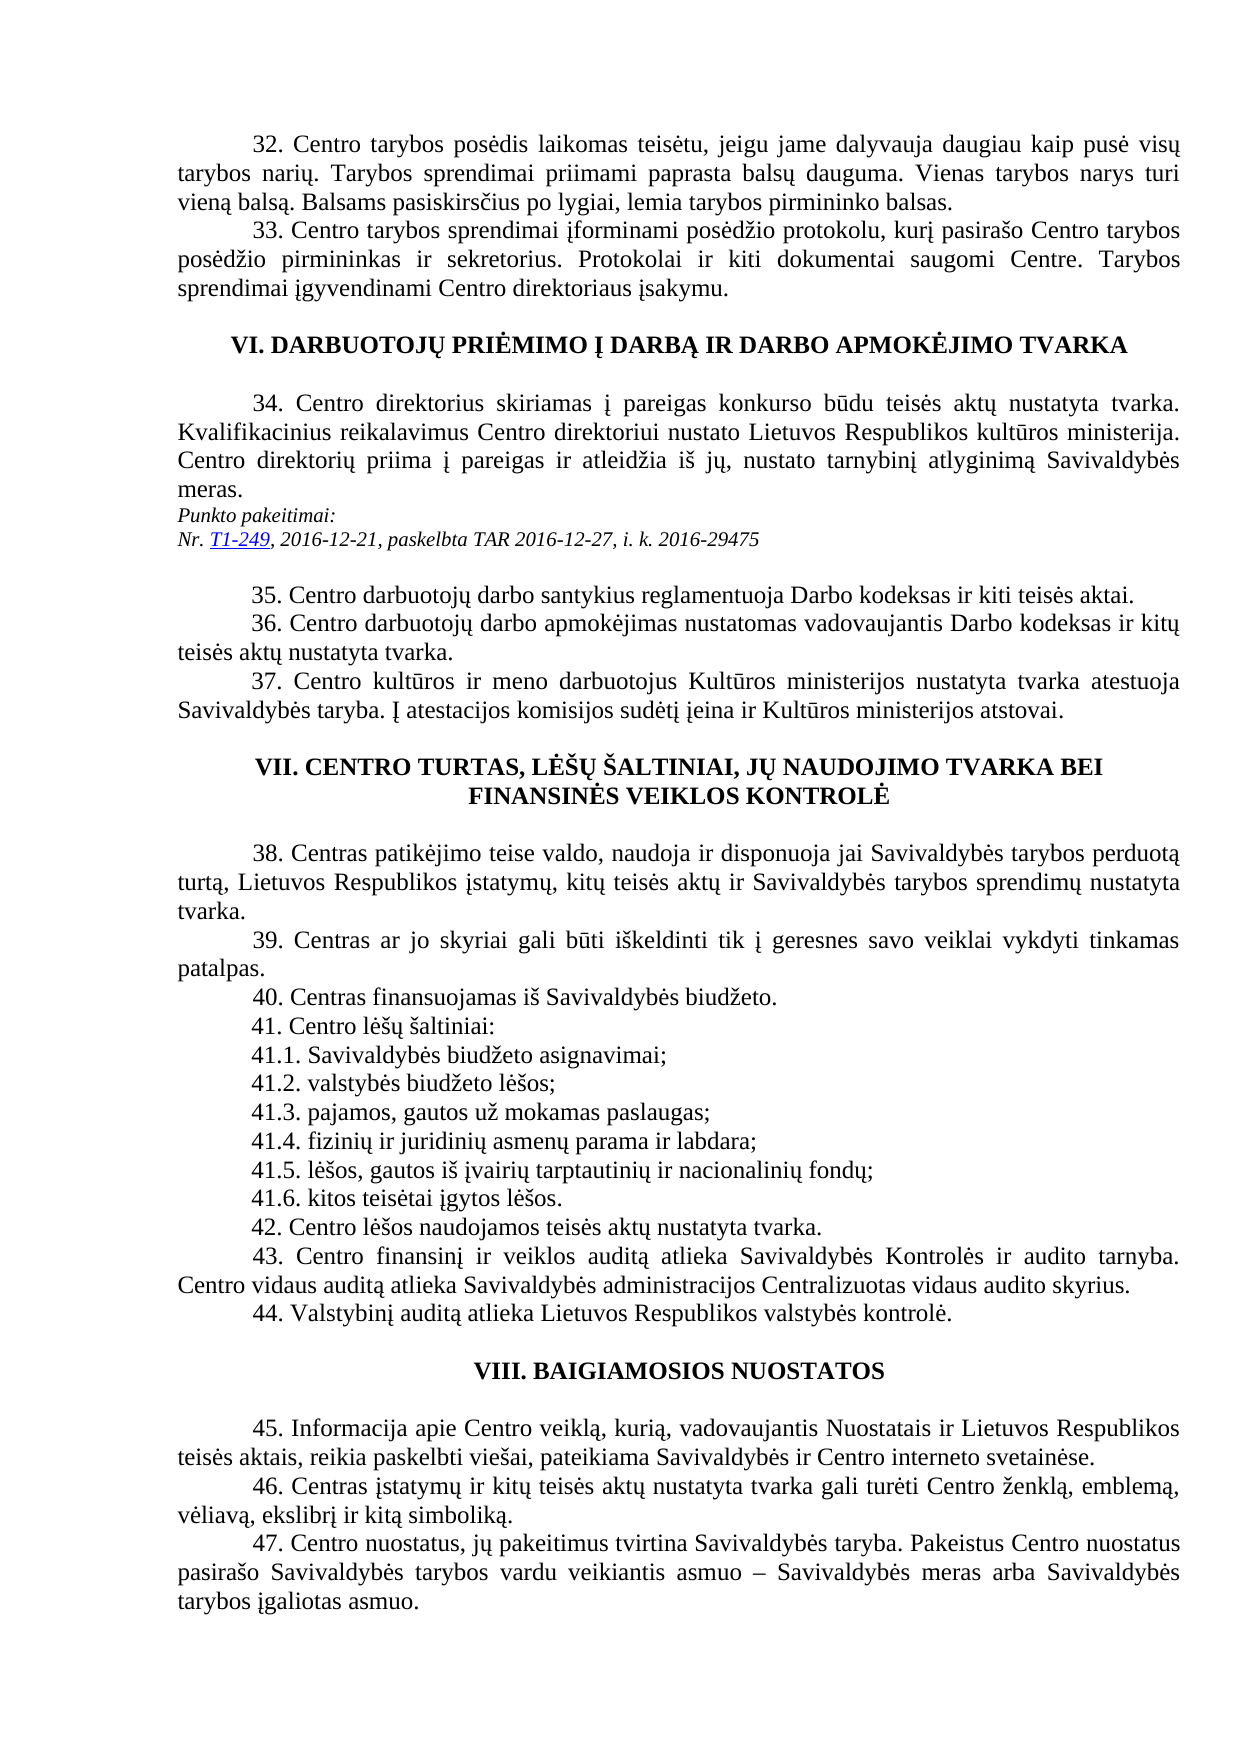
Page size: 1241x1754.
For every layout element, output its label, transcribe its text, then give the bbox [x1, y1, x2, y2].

text 46. Centras įstatymų ir kitų teisės aktų nustatyta tvarka gali turėti Centro ženklą, emblemą, vėliavą, ekslibrį ir kitą simboliką. [177, 1471, 1181, 1528]
text 36. Centro darbuotojų darbo apmokėjimas nustatomas vadovaujantis Darbo kodeksas ir kitų teisės aktų nustatyta tvarka. [177, 608, 1181, 666]
text VIII. BAIGIAMOSIOS NUOSTATOS [177, 1356, 1181, 1385]
text 39. Centras ar jo skyriai gali būti iškeldinti tik į geresnes savo veiklai vykdyti tinkamas patalpas. [177, 925, 1181, 982]
text 45. Informacija apie Centro veiklą, kurią, vadovaujantis Nuostatais ir Lietuvos Respublikos teisės aktais, reikia paskelbti viešai, pateikiama Savivaldybės ir Centro interneto svetainėse. [177, 1413, 1181, 1471]
text Punkto pakeitimai: [177, 503, 1181, 527]
text 38. Centras patikėjimo teise valdo, naudoja ir disponuoja jai Savivaldybės tarybos perduotą turtą, Lietuvos Respublikos įstatymų, kitų teisės aktų ir Savivaldybės tarybos sprendimų nustatyta tvarka. [177, 838, 1181, 925]
text VI. DARBUOTOJŲ PRIĖMIMO Į DARBĄ IR DARBO APMOKĖJIMO TVARKA [177, 330, 1181, 359]
text 32. Centro tarybos posėdis laikomas teisėtu, jeigu jame dalyvauja daugiau kaip pusė visų tarybos narių. Tarybos sprendimai priimami paprasta balsų dauguma. Vienas tarybos narys turi vieną balsą. Balsams pasiskirsčius po lygiai, lemia tarybos pirmininko balsas. [177, 129, 1181, 215]
text 41. Centro lėšų šaltiniai: [177, 1011, 1181, 1040]
text VII. CENTRO TURTAS, LĖŠŲ ŠALTINIAI, JŲ NAUDOJIMO TVARKA BEI FINANSINĖS VEIKLOS KONTROLĖ [177, 752, 1181, 810]
text 41.5. lėšos, gautos iš įvairių tarptautinių ir nacionalinių fondų; [177, 1155, 1181, 1183]
text 41.4. fizinių ir juridinių asmenų parama ir labdara; [177, 1126, 1181, 1155]
text 47. Centro nuostatus, jų pakeitimus tvirtina Savivaldybės taryba. Pakeistus Centro nuostatus pasirašo Savivaldybės tarybos vardu veikiantis asmuo – Savivaldybės meras arba Savivaldybės tarybos įgaliotas asmuo. [177, 1528, 1181, 1615]
text 33. Centro tarybos sprendimai įforminami posėdžio protokolu, kurį pasirašo Centro tarybos posėdžio pirmininkas ir sekretorius. Protokolai ir kiti dokumentai saugomi Centre. Tarybos sprendimai įgyvendinami Centro direktoriaus įsakymu. [177, 215, 1181, 302]
text 41.6. kitos teisėtai įgytos lėšos. [177, 1183, 1181, 1212]
text 41.3. pajamos, gautos už mokamas paslaugas; [177, 1097, 1181, 1126]
text 34. Centro direktorius skiriamas į pareigas konkurso būdu teisės aktų nustatyta tvarka. Kvalifikacinius reikalavimus Centro direktoriui nustato Lietuvos Respublikos kultūros ministerija. Centro direktorių priima į pareigas ir atleidžia iš jų, nustato tarnybinį atlyginimą Savivaldybės meras. [177, 388, 1181, 503]
text 43. Centro finansinį ir veiklos auditą atlieka Savivaldybės Kontrolės ir audito tarnyba. Centro vidaus auditą atlieka Savivaldybės administracijos Centralizuotas vidaus audito skyrius. [177, 1241, 1181, 1298]
text 41.1. Savivaldybės biudžeto asignavimai; [177, 1040, 1181, 1068]
text Nr. T1-249, 2016-12-21, paskelbta TAR 2016-12-27, i. k. 2016-29475 [177, 527, 1181, 551]
text 42. Centro lėšos naudojamos teisės aktų nustatyta tvarka. [177, 1212, 1181, 1241]
text 41.2. valstybės biudžeto lėšos; [177, 1068, 1181, 1097]
text 37. Centro kultūros ir meno darbuotojus Kultūros ministerijos nustatyta tvarka atestuoja Savivaldybės taryba. Į atestacijos komisijos sudėtį įeina ir Kultūros ministerijos atstovai. [177, 666, 1181, 723]
text 44. Valstybinį auditą atlieka Lietuvos Respublikos valstybės kontrolė. [177, 1298, 1181, 1327]
text 35. Centro darbuotojų darbo santykius reglamentuoja Darbo kodeksas ir kiti teisės aktai. [177, 580, 1181, 608]
text 40. Centras finansuojamas iš Savivaldybės biudžeto. [177, 982, 1181, 1011]
